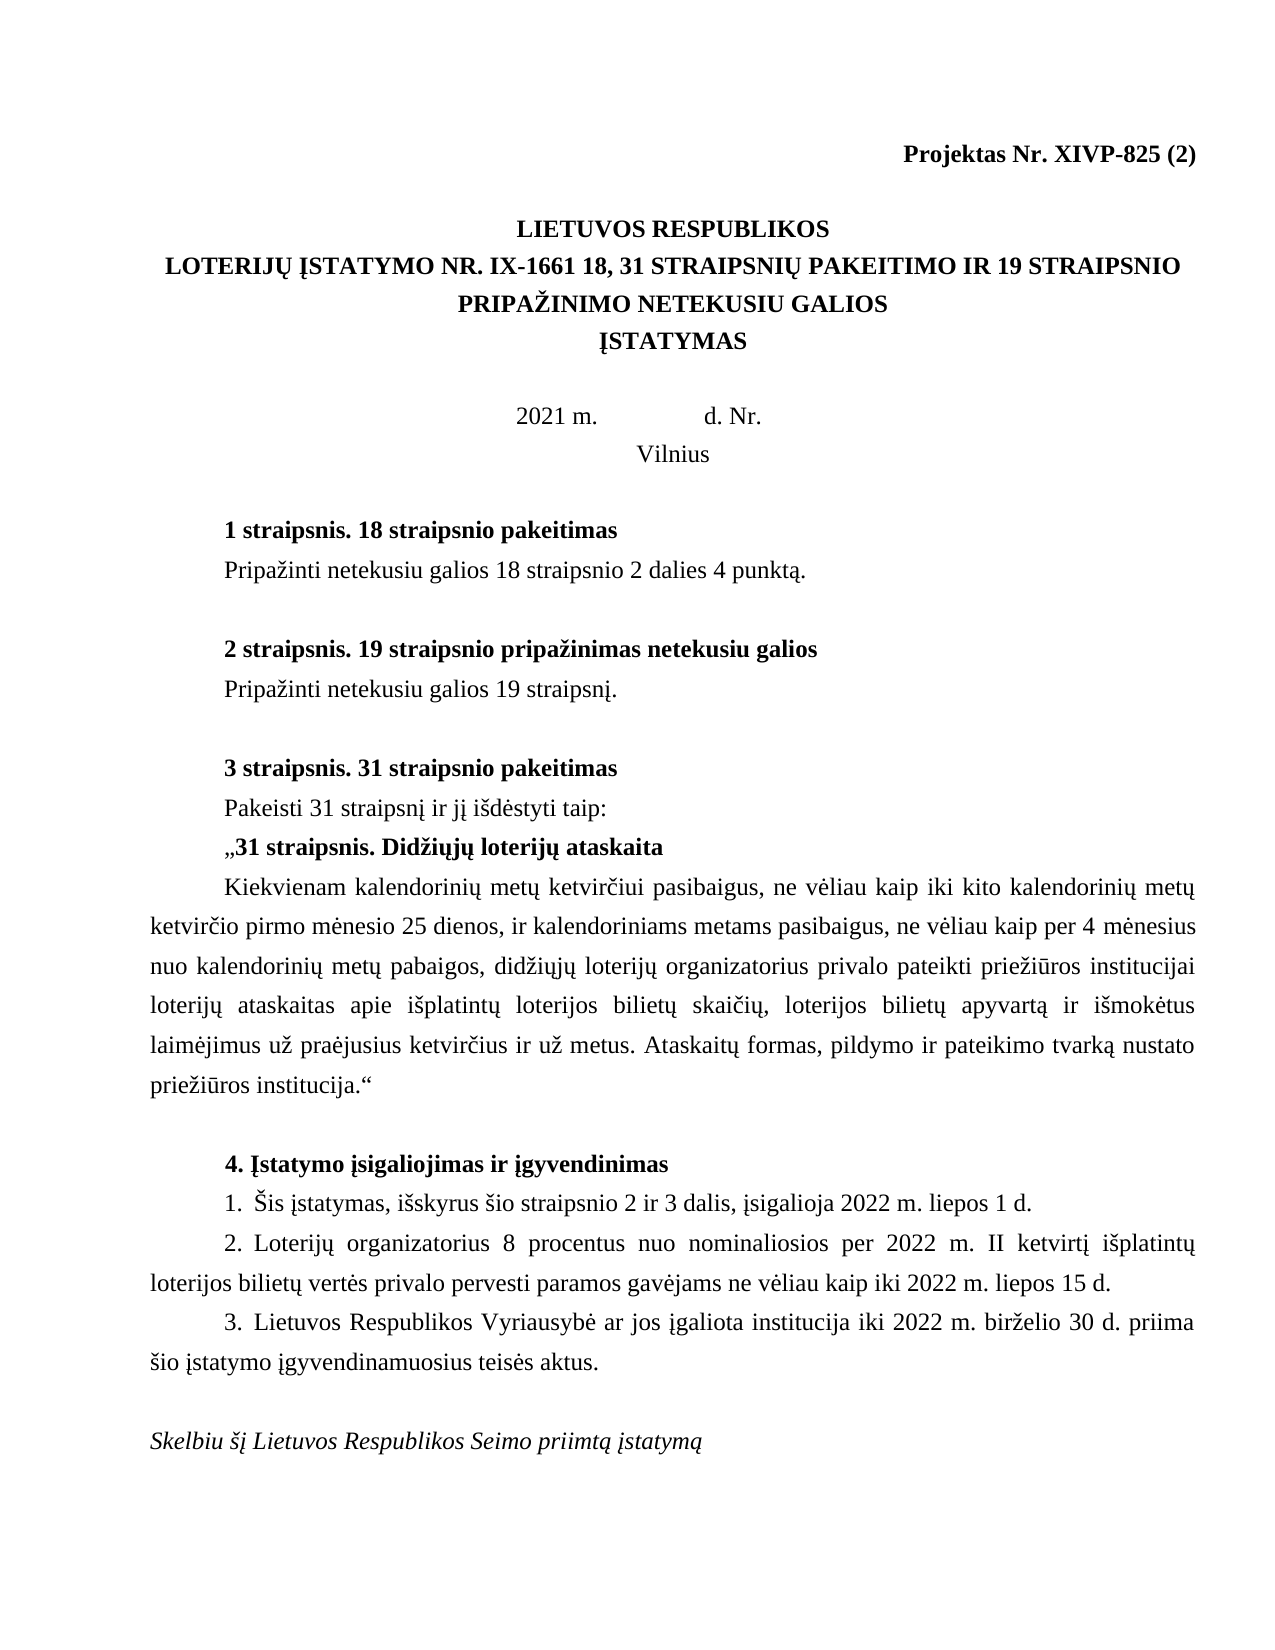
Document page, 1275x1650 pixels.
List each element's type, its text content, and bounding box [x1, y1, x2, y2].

text 1. Šis įstatymas, išskyrus šio straipsnio 2 ir 3 dalis, įsigalioja 2022 m. liepos 1 d. [150, 1180, 1196, 1220]
text Pripažinti netekusiu galios 19 straipsnį. [150, 666, 1196, 705]
text LIETUVOS RESPUBLIKOS [150, 207, 1196, 245]
text 2. Loterijų organizatorius 8 procentus nuo nominaliosios per 2022 m. II ketvirtį išplatintų loterijos bilietų vertės privalo pervesti paramos gavėjams ne vėliau kaip iki 2022 m. liepos 15 d. [150, 1220, 1196, 1299]
text Kiekvienam kalendorinių metų ketvirčiui pasibaigus, ne vėliau kaip iki kito kalendorinių metų ketvirčio pirmo mėnesio 25 dienos, ir kalendoriniams metams pasibaigus, ne vėliau kaip per 4 mėnesius nuo kalendorinių metų pabaigos, didžiųjų loterijų organizatorius privalo pateikti priežiūros institucijai loterijų ataskaitas apie išplatintų loterijos bilietų skaičių, loterijos bilietų apyvartą ir išmokėtus laimėjimus už praėjusius ketvirčius ir už metus. Ataskaitų formas, pildymo ir pateikimo tvarką nustato priežiūros institucija.“ [150, 863, 1196, 1101]
text Projektas Nr. XIVP-825 (2) [150, 132, 1196, 170]
text Skelbiu šį Lietuvos Respublikos Seimo priimtą įstatymą [150, 1418, 1196, 1457]
text 3 straipsnis. 31 straipsnio pakeitimas [150, 745, 1196, 784]
text 2 straipsnis. 19 straipsnio pripažinimas netekusiu galios [150, 626, 1196, 666]
text LOTERIJŲ ĮSTATYMO NR. IX-1661 18, 31 STRAIPSNIŲ PAKEITIMO IR 19 STRAIPSNIO PRIPAŽINIMO NETEKUSIU GALIOS [150, 245, 1196, 320]
text „31 straipsnis. Didžiųjų loterijų ataskaita [150, 824, 1196, 863]
text Pakeisti 31 straipsnį ir jį išdėstyti taip: [150, 784, 1196, 824]
text 3. Lietuvos Respublikos Vyriausybė ar jos įgaliota institucija iki 2022 m. birželio 30 d. priima šio įstatymo įgyvendinamuosius teisės aktus. [150, 1299, 1196, 1378]
text Vilnius [150, 432, 1196, 470]
text 2021 m. d. Nr. [150, 395, 1196, 432]
text Pripažinti netekusiu galios 18 straipsnio 2 dalies 4 punktą. [150, 547, 1196, 586]
text ĮSTATYMAS [150, 320, 1196, 357]
text 1 straipsnis. 18 straipsnio pakeitimas [150, 507, 1196, 547]
text 4. Įstatymo įsigaliojimas ir įgyvendinimas [150, 1141, 1196, 1180]
